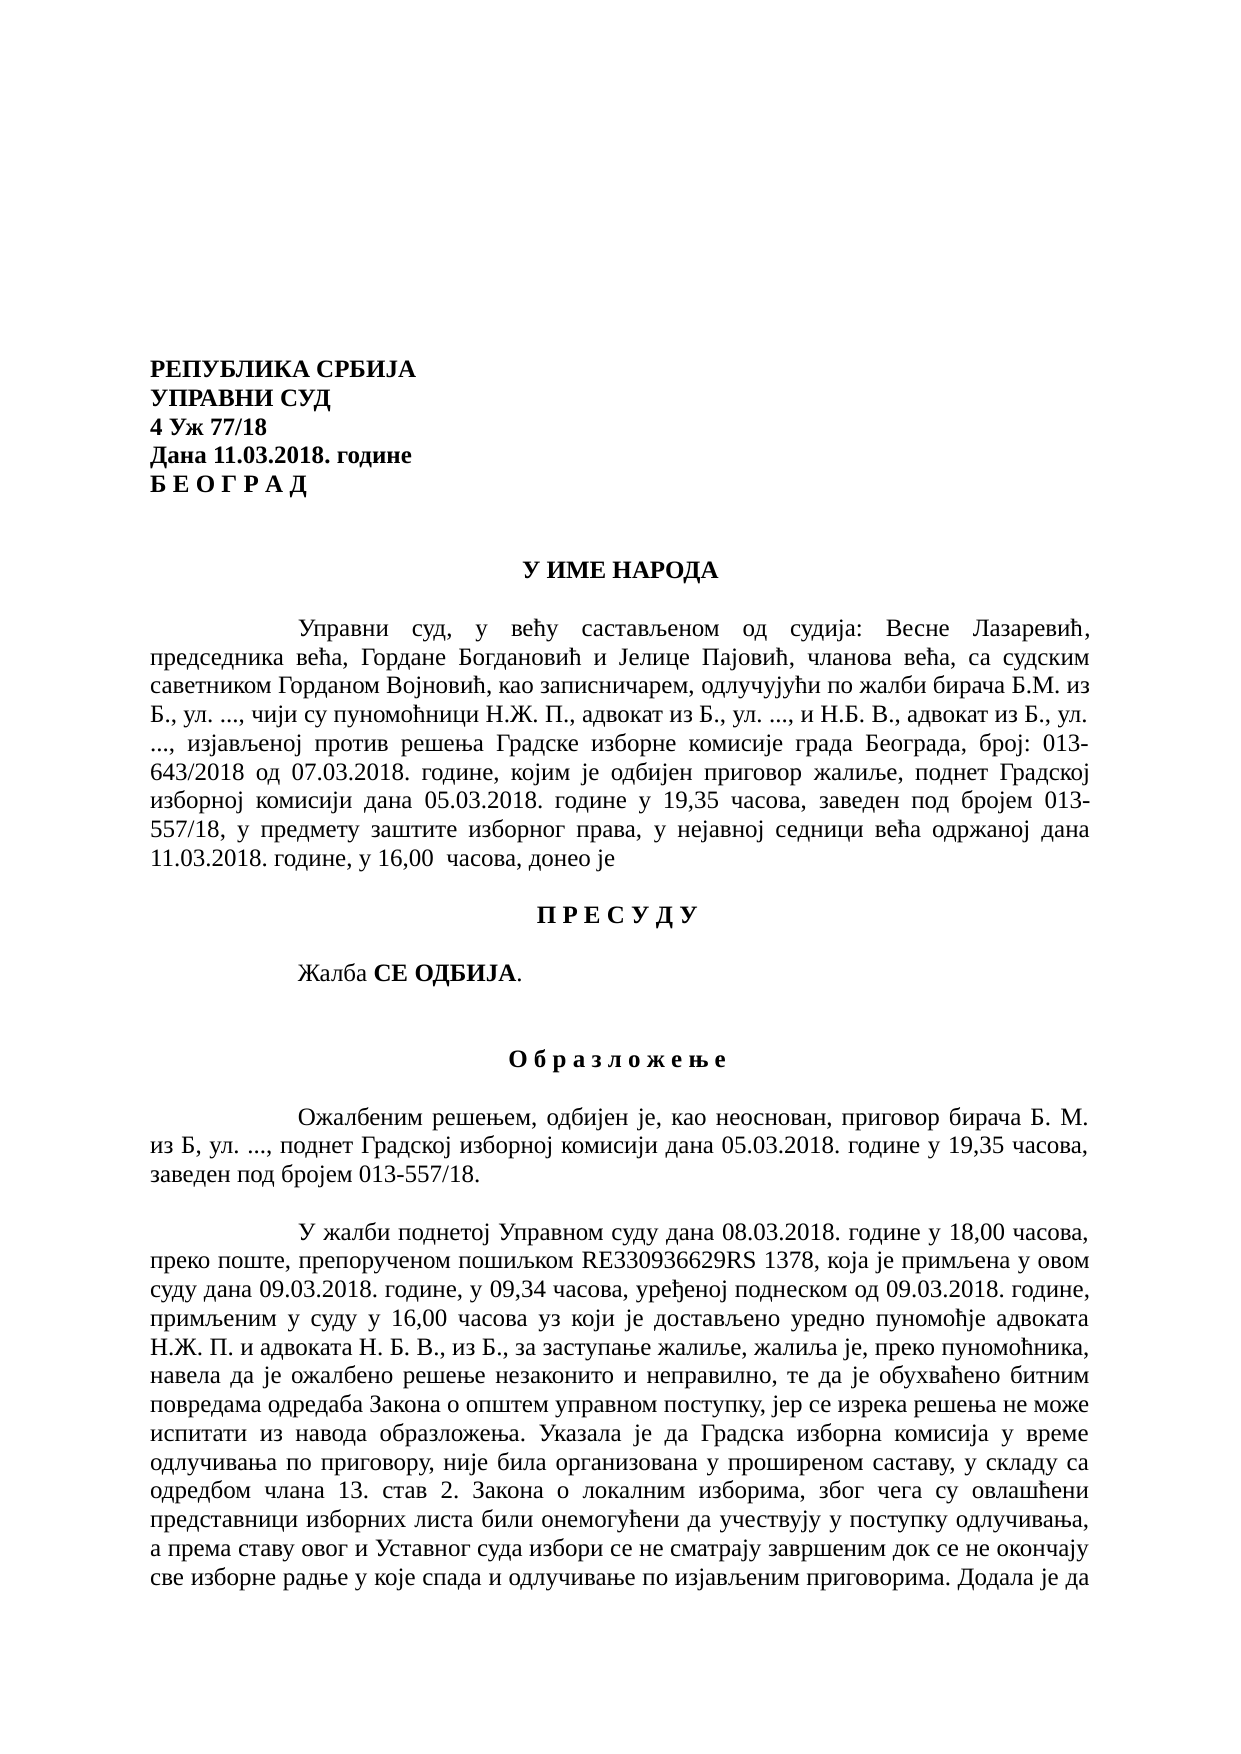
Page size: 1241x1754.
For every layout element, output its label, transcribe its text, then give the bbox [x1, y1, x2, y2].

text Б Е О Г Р А Д [150, 469, 1090, 498]
text О б р а з л о ж е њ е [150, 1044, 1090, 1073]
text Ожалбеним решењем, одбијен је, као неоснован, приговор бирача Б. М. из Б, ул. ..., поднет Градској изборној комисији дана 05.03.2018. године у 19,35 часова, заведен под бројем 013-557/18. [150, 1102, 1090, 1188]
text 4 Уж 77/18 [150, 412, 1090, 440]
text П Р Е С У Д У [150, 900, 1090, 929]
text Управни суд, у већу састављеном од судија: Весне Лазаревић, председника већа, Гордане Богдановић и Јелице Пајовић, чланова већа, са судским саветником Горданом Војновић, као записничарем, одлучујући по жалби бирача Б.М. из Б., ул. ..., чији су пуномоћници Н.Ж. П., адвокат из Б., ул. ..., и Н.Б. В., адвокат из Б., ул. ..., изјављеној против решења Градске изборне комисије града Београда, број: 013-643/2018 од 07.03.2018. године, којим је одбијен приговор жалиље, поднет Градској изборној комисији дана 05.03.2018. године у 19,35 часова, заведен под бројем 013-557/18, у предмету заштите изборног права, у нејавној седници већа одржаној дана 11.03.2018. године, у 16,00 часова, донео је [150, 613, 1090, 872]
text У ИМЕ НАРОДА [150, 555, 1090, 584]
text УПРАВНИ СУД [150, 383, 1090, 412]
text Жалба СЕ ОДБИЈА. [150, 958, 1090, 987]
text РЕПУБЛИКА СРБИЈА [150, 148, 1090, 383]
text Дана 11.03.2018. године [150, 440, 1090, 469]
text У жалби поднетој Управном суду дана 08.03.2018. године у 18,00 часова, преко поште, препорученом пошиљком RE330936629RS 1378, која је примљена у овом суду дана 09.03.2018. године, у 09,34 часова, уређеној поднеском од 09.03.2018. године, примљеним у суду у 16,00 часова уз који је достављено уредно пуномоћје адвоката Н.Ж. П. и адвоката Н. Б. В., из Б., за заступање жалиље, жалиља је, преко пуномоћника, навела да је ожалбено решење незаконито и неправилно, те да је обухваћено битним повредама одредаба Закона о општем управном поступку, јер се изрека решења не може испитати из навода образложења. Указала је да Градска изборна комисија у време одлучивања по приговору, није била организована у проширеном саставу, у складу са одредбом члана 13. став 2. Закона о локалним изборима, због чега су овлашћени представници изборних листа били онемогућени да учествују у поступку одлучивања, а према ставу овог и Уставног суда избори се не сматрају завршеним док се не окончају све изборне радње у које спада и одлучивање по изјављеним приговорима. Додала је да [150, 1217, 1090, 1590]
